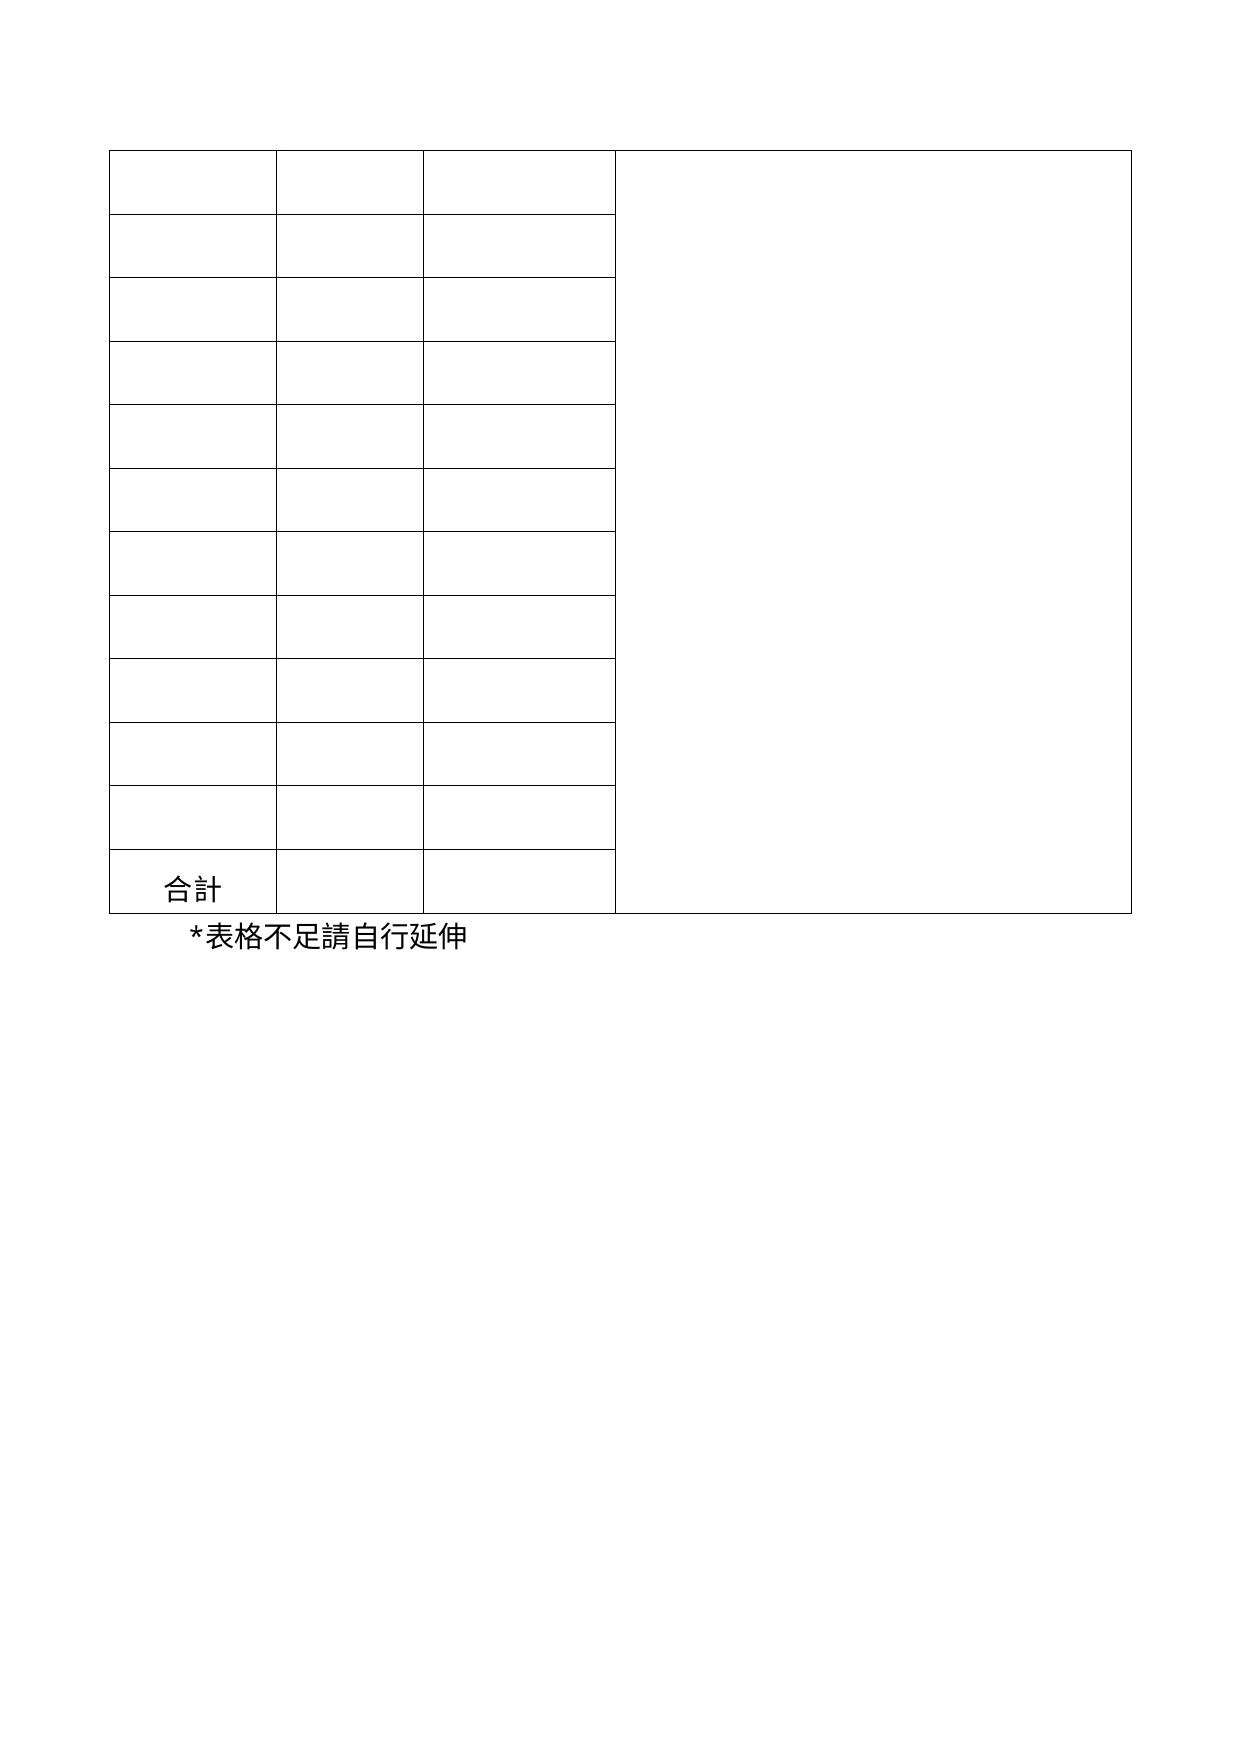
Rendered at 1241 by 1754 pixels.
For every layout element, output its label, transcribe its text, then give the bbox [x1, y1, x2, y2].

table_cell [424, 151, 615, 213]
table_cell [110, 659, 276, 722]
table_cell [424, 723, 615, 785]
table_cell [424, 596, 615, 658]
table_cell [424, 850, 615, 912]
table_cell [424, 405, 615, 468]
text *表格不足請自行延伸 [187, 914, 1053, 956]
table_cell [616, 151, 1131, 912]
table_cell [110, 342, 276, 404]
table_cell [277, 342, 423, 404]
table_cell [277, 850, 423, 912]
table_cell [277, 469, 423, 531]
table_cell 合計 [110, 850, 276, 912]
table_cell [110, 532, 276, 595]
table_cell [110, 278, 276, 341]
table_cell [110, 405, 276, 468]
table_cell [424, 278, 615, 341]
table_cell [277, 405, 423, 468]
table_cell [277, 723, 423, 785]
table_cell [110, 215, 276, 277]
table_cell [424, 786, 615, 849]
table_cell [277, 532, 423, 595]
table_cell [277, 151, 423, 213]
table_cell [277, 659, 423, 722]
table_cell [424, 342, 615, 404]
table_cell [110, 786, 276, 849]
table_cell [277, 278, 423, 341]
table_cell [424, 469, 615, 531]
table_cell [110, 151, 276, 213]
table_cell [277, 215, 423, 277]
table_cell [424, 215, 615, 277]
table_cell [277, 786, 423, 849]
table_cell [424, 659, 615, 722]
table_cell [110, 596, 276, 658]
table_cell [424, 532, 615, 595]
table_cell [277, 596, 423, 658]
table_cell [110, 723, 276, 785]
table_cell [110, 469, 276, 531]
